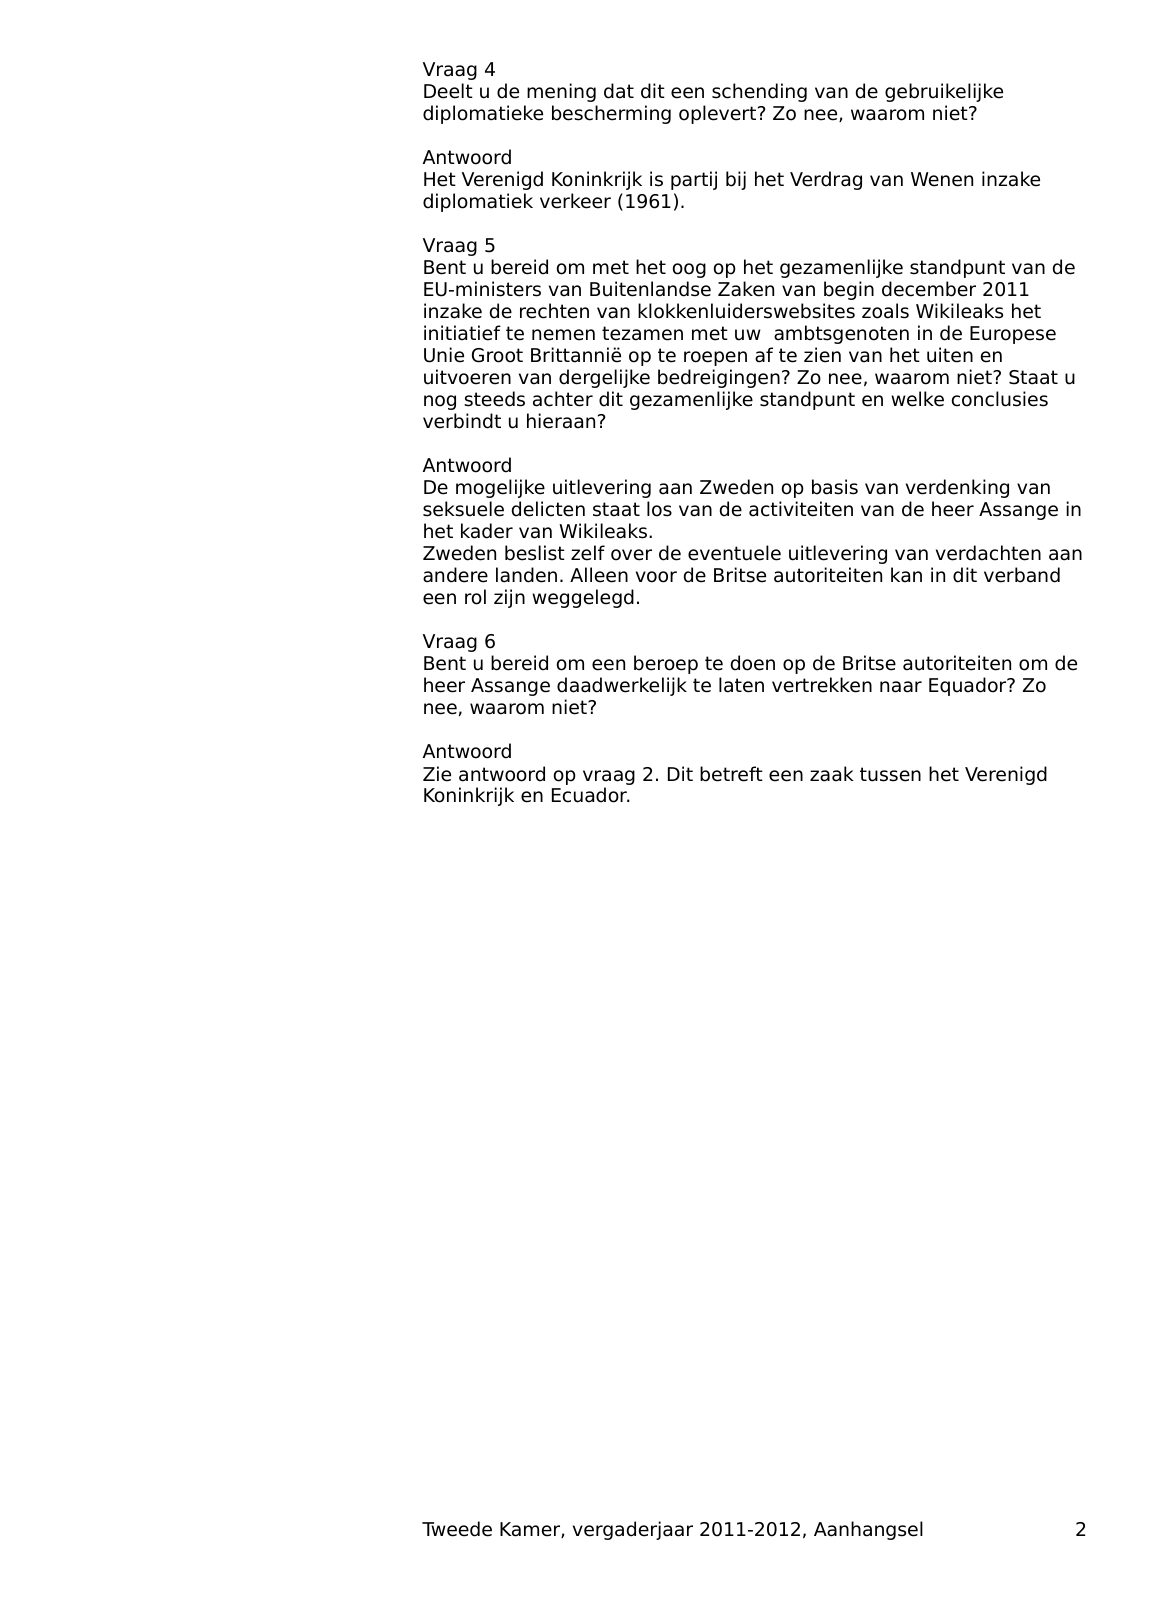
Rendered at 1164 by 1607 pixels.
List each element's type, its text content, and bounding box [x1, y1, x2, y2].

text De mogelijke uitlevering aan Zweden op basis van verdenking van seksuele delicten staat los van de activiteiten van de heer Assange in het kader van Wikileaks. [422, 477, 1087, 543]
text Zweden beslist zelf over de eventuele uitlevering van verdachten aan andere landen. Alleen voor de Britse autoriteiten kan in dit verband een rol zijn weggelegd. [422, 543, 1087, 609]
text Antwoord [422, 147, 1087, 169]
text Antwoord [422, 741, 1087, 763]
text Vraag 6 [422, 631, 1087, 653]
text Vraag 5 [422, 235, 1087, 257]
text Bent u bereid om met het oog op het gezamenlijke standpunt van de EU-ministers van Buitenlandse Zaken van begin december 2011 inzake de rechten van klokkenluiderswebsites zoals Wikileaks het initiatief te nemen tezamen met uw ambtsgenoten in de Europese Unie Groot Brittannië op te roepen af te zien van het uiten en uitvoeren van dergelijke bedreigingen? Zo nee, waarom niet? Staat u nog steeds achter dit gezamenlijke standpunt en welke conclusies verbindt u hieraan? [422, 257, 1087, 433]
text Vraag 4 [422, 59, 1087, 81]
text Antwoord [422, 455, 1087, 477]
text Zie antwoord op vraag 2. Dit betreft een zaak tussen het Verenigd Koninkrijk en Ecuador. [422, 763, 1087, 807]
text Deelt u de mening dat dit een schending van de gebruikelijke diplomatieke bescherming oplevert? Zo nee, waarom niet? [422, 81, 1087, 125]
text Het Verenigd Koninkrijk is partij bij het Verdrag van Wenen inzake diplomatiek verkeer (1961). [422, 169, 1087, 213]
text Bent u bereid om een beroep te doen op de Britse autoriteiten om de heer Assange daadwerkelijk te laten vertrekken naar Equador? Zo nee, waarom niet? [422, 653, 1087, 719]
